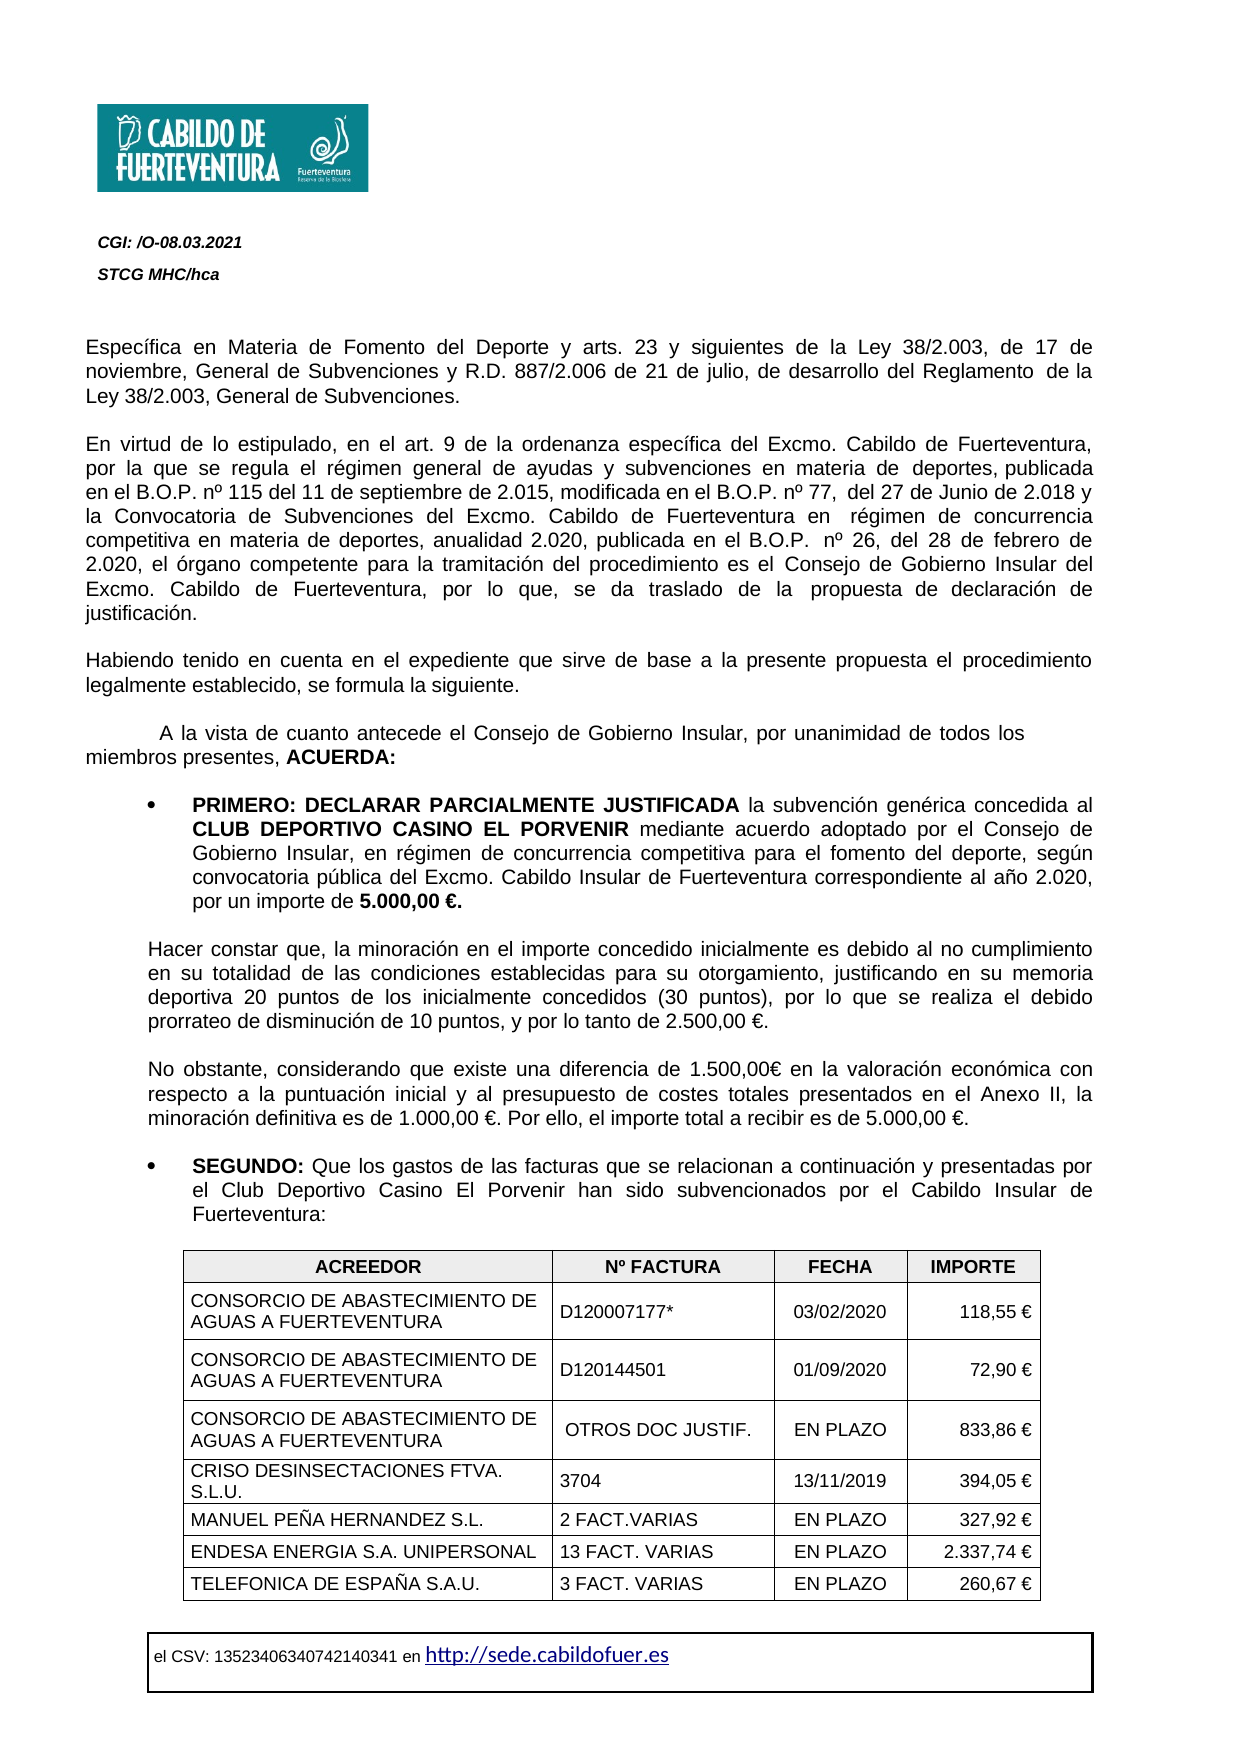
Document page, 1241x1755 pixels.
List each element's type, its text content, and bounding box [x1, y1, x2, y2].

table_cell 394,05 € [908, 1460, 1040, 1503]
table_cell 13 FACT. VARIAS [553, 1536, 774, 1567]
table_cell MANUEL PEÑA HERNANDEZ S.L. [184, 1504, 552, 1535]
table_cell 327,92 € [908, 1504, 1040, 1535]
table_cell 72,90 € [908, 1340, 1040, 1400]
text En virtud de lo estipulado, en el art. 9 de la ordenanza específica del Excmo. Cabildo de Fuerteventura, por la que se regula el régimen general de ayudas y subvenciones en materia de deportes, publicada en el B.O.P. nº 115 del 11 de septiembre de 2.015, modificada en el B.O.P. nº 77, del 27 de Junio de 2.018 y la Convocatoria de Subvenciones del Excmo. Cabildo de Fuerteventura en régimen de concurrencia competitiva en materia de deportes, anualidad 2.020, publicada en el B.O.P. nº 26, del 28 de febrero de 2.020, el órgano competente para la tramitación del procedimiento es el Consejo de Gobierno Insular del Excmo. Cabildo de Fuerteventura, por lo que, se da traslado de la propuesta de declaración de justificación. [85, 431, 1093, 624]
table_cell 833,86 € [908, 1401, 1040, 1458]
table_cell D120144501 [553, 1340, 774, 1400]
table_cell TELEFONICA DE ESPAÑA S.A.U. [184, 1568, 552, 1599]
table_cell 03/02/2020 [775, 1283, 907, 1339]
text No obstante, considerando que existe una diferencia de 1.500,00€ en la valoración económica con respecto a la puntuación inicial y al presupuesto de costes totales presentados en el Anexo II, la minoración definitiva es de 1.000,00 €. Por ello, el importe total a recibir es de 5.000,00 €. [148, 1057, 1093, 1129]
table_header IMPORTE [908, 1251, 1040, 1282]
text Específica en Materia de Fomento del Deporte y arts. 23 y siguientes de la Ley 38/2.003, de 17 de noviembre, General de Subvenciones y R.D. 887/2.006 de 21 de julio, de desarrollo del Reglamento de la Ley 38/2.003, General de Subvenciones. [85, 335, 1093, 407]
table_cell 2 FACT.VARIAS [553, 1504, 774, 1535]
table_cell CONSORCIO DE ABASTECIMIENTO DE AGUAS A FUERTEVENTURA [184, 1340, 552, 1400]
table_cell 2.337,74 € [908, 1536, 1040, 1567]
table_cell 01/09/2020 [775, 1340, 907, 1400]
text Hacer constar que, la minoración en el importe concedido inicialmente es debido al no cumplimiento en su totalidad de las condiciones establecidas para su otorgamiento, justificando en su memoria deportiva 20 puntos de los inicialmente concedidos (30 puntos), por lo que se realiza el debido prorrateo de disminución de 10 puntos, y por lo tanto de 2.500,00 €. [148, 937, 1093, 1033]
table_cell CONSORCIO DE ABASTECIMIENTO DE AGUAS A FUERTEVENTURA [184, 1283, 552, 1339]
text A la vista de cuanto antecede el Consejo de Gobierno Insular, por unanimidad de todos los miembros presentes, ACUERDA: [85, 720, 1093, 768]
table_cell EN PLAZO [775, 1401, 907, 1458]
table_cell CRISO DESINSECTACIONES FTVA. S.L.U. [184, 1460, 552, 1503]
text Habiendo tenido en cuenta en el expediente que sirve de base a la presente propuesta el procedimiento legalmente establecido, se formula la siguiente. [85, 648, 1093, 696]
table_cell 3704 [553, 1460, 774, 1503]
table_cell 13/11/2019 [775, 1460, 907, 1503]
table_cell EN PLAZO [775, 1568, 907, 1599]
table_cell D120007177* [553, 1283, 774, 1339]
table_header Nº FACTURA [553, 1251, 774, 1282]
table_header FECHA [775, 1251, 907, 1282]
table_cell 3 FACT. VARIAS [553, 1568, 774, 1599]
list SEGUNDO: Que los gastos de las facturas que se relacionan a continuación y presentadas por el Club Deportivo Casino El Porvenir han sido subvencionados por el Cabildo Insular de Fuerteventura: [148, 1153, 1093, 1226]
table_header ACREEDOR [184, 1251, 552, 1282]
table_cell OTROS DOC JUSTIF. [553, 1401, 774, 1458]
table_cell 260,67 € [908, 1568, 1040, 1599]
table_cell EN PLAZO [775, 1504, 907, 1535]
table_cell ENDESA ENERGIA S.A. UNIPERSONAL [184, 1536, 552, 1567]
table_cell EN PLAZO [775, 1536, 907, 1567]
list PRIMERO: DECLARAR PARCIALMENTE JUSTIFICADA la subvención genérica concedida al CLUB DEPORTIVO CASINO EL PORVENIR mediante acuerdo adoptado por el Consejo de Gobierno Insular, en régimen de concurrencia competitiva para el fomento del deporte, según convocatoria pública del Excmo. Cabildo Insular de Fuerteventura correspondiente al año 2.020, por un importe de 5.000,00 €. [148, 792, 1093, 913]
table_cell CONSORCIO DE ABASTECIMIENTO DE AGUAS A FUERTEVENTURA [184, 1401, 552, 1458]
table_cell 118,55 € [908, 1283, 1040, 1339]
